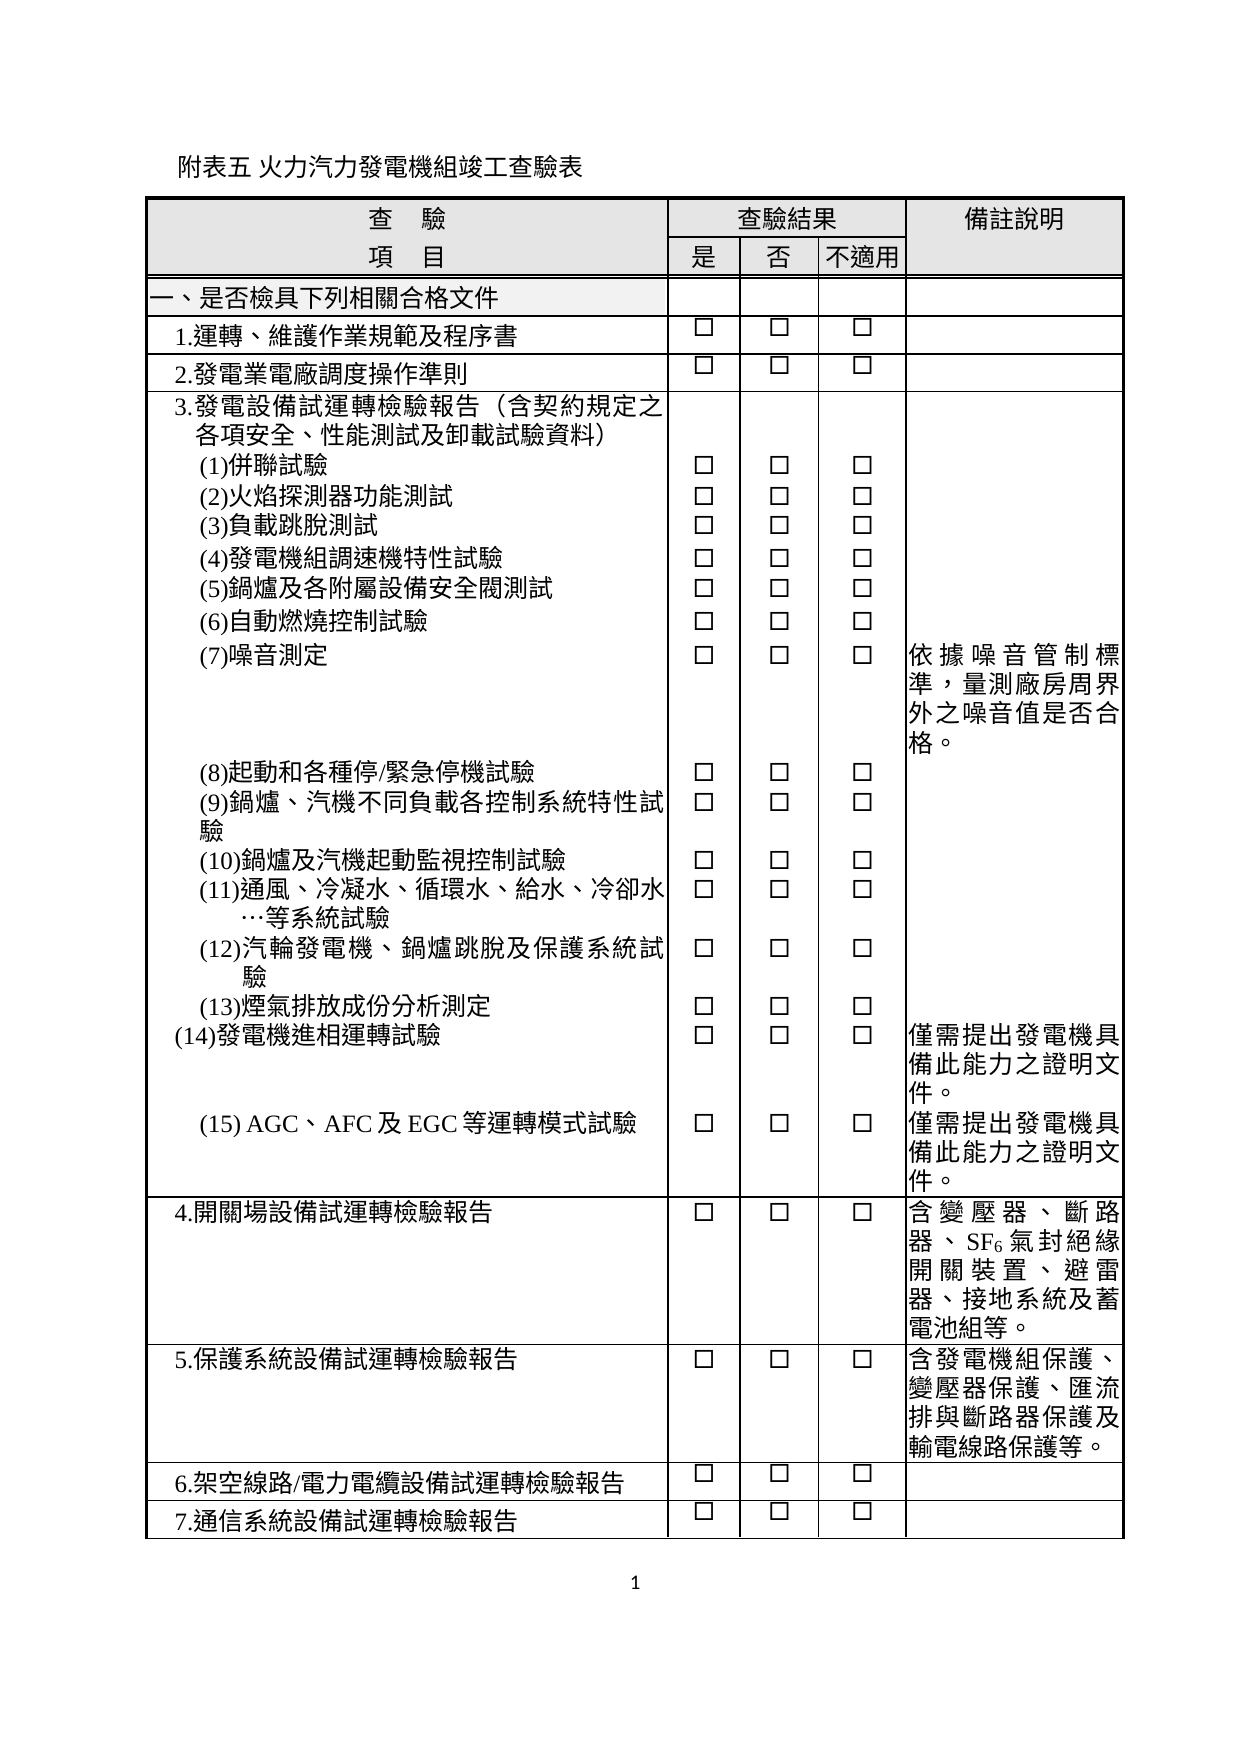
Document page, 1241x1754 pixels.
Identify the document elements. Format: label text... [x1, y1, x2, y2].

table_cell 不適用 [819, 238, 905, 274]
table_cell 5.保護系統設備試運轉檢驗報告 [148, 1345, 667, 1462]
table_cell 含發電機組保護、變壓器保護、匯流排與斷路器保護及輸電線路保護等。 [907, 1345, 1122, 1462]
table_cell 3.發電設備試運轉檢驗報告（含契約規定之各項安全、性能測試及卸載試驗資料） [148, 392, 667, 451]
table_cell  [819, 511, 905, 544]
table_cell 項 目 [148, 236, 667, 274]
table_cell  [819, 317, 905, 353]
table_cell  [741, 451, 818, 482]
table_cell (8)起動和各種停/緊急停機試驗 [148, 758, 667, 788]
table_cell  [819, 574, 905, 607]
table_cell  [669, 1463, 739, 1499]
table_cell  [669, 1501, 739, 1537]
table_cell  [741, 574, 818, 607]
table_cell  [669, 641, 739, 758]
table_cell 7.通信系統設備試運轉檢驗報告 [148, 1501, 667, 1537]
table_cell  [669, 317, 739, 353]
table_cell (5)鍋爐及各附屬設備安全閥測試 [148, 574, 667, 607]
table_cell  [669, 788, 739, 846]
table_cell [741, 392, 818, 451]
table_cell  [741, 1463, 818, 1499]
table_cell  [819, 355, 905, 391]
table_cell [907, 355, 1122, 391]
table_cell [907, 574, 1122, 607]
table_cell [907, 608, 1122, 641]
table_cell 僅需提出發電機具備此能力之證明文件。 [907, 1109, 1122, 1196]
table_cell  [741, 788, 818, 846]
table_cell  [819, 992, 905, 1021]
table_cell  [819, 545, 905, 574]
table_cell (12)汽輪發電機、鍋爐跳脫及保護系統試驗 [148, 934, 667, 992]
table_cell [907, 236, 1122, 274]
table_cell  [819, 1501, 905, 1537]
table_cell (15) AGC、AFC及EGC等運轉模式試驗 [148, 1109, 667, 1196]
table_cell  [669, 875, 739, 934]
table_cell [907, 511, 1122, 544]
table_cell  [669, 482, 739, 511]
table_cell  [819, 1109, 905, 1196]
table_cell (10)鍋爐及汽機起動監視控制試驗 [148, 846, 667, 875]
table_cell [907, 846, 1122, 875]
table_cell  [741, 482, 818, 511]
table_cell  [669, 758, 739, 788]
table_cell [907, 545, 1122, 574]
table_cell  [741, 511, 818, 544]
table_cell  [819, 1021, 905, 1109]
table_header 查 驗 [148, 200, 667, 236]
table_cell (3)負載跳脫測試 [148, 511, 667, 544]
table_cell  [669, 1021, 739, 1109]
table_cell [907, 1463, 1122, 1499]
table_cell [907, 758, 1122, 788]
table_cell 含變壓器、斷路器、SF6氣封絕緣開關裝置、避雷器、接地系統及蓄電池組等。 [907, 1198, 1122, 1343]
table_cell [907, 992, 1122, 1021]
table_cell  [669, 934, 739, 992]
table_cell [907, 482, 1122, 511]
table_cell  [669, 574, 739, 607]
table_cell [669, 392, 739, 451]
table_cell (2)火焰探測器功能測試 [148, 482, 667, 511]
table_cell  [741, 641, 818, 758]
table_cell (11)通風、冷凝水、循環水、給水、冷卻水…等系統試驗 [148, 875, 667, 934]
table_cell  [669, 511, 739, 544]
table_cell [907, 392, 1122, 451]
table_cell 否 [741, 238, 818, 274]
table_cell  [819, 608, 905, 641]
table_cell [907, 1501, 1122, 1537]
table_cell 2.發電業電廠調度操作準則 [148, 355, 667, 391]
table_cell  [741, 758, 818, 788]
table_cell  [741, 875, 818, 934]
table_cell [907, 788, 1122, 846]
table_cell  [669, 1109, 739, 1196]
table_cell  [819, 846, 905, 875]
table_cell 1.運轉、維護作業規範及程序書 [148, 317, 667, 353]
table_cell  [819, 758, 905, 788]
table_cell 4.開關場設備試運轉檢驗報告 [148, 1198, 667, 1343]
table_header 備註說明 [907, 200, 1122, 236]
table_header 查驗結果 [669, 200, 905, 236]
table_cell  [741, 1109, 818, 1196]
table_cell  [741, 608, 818, 641]
table_cell  [819, 641, 905, 758]
table_cell  [819, 1198, 905, 1343]
table_cell  [741, 1198, 818, 1343]
table_cell (9)鍋爐、汽機不同負載各控制系統特性試驗 [148, 788, 667, 846]
table_cell (13)煙氣排放成份分析測定 [148, 992, 667, 1021]
text 附表五 火力汽力發電機組竣工查驗表 [177, 148, 1092, 184]
table_cell  [669, 1198, 739, 1343]
table_cell 6.架空線路/電力電纜設備試運轉檢驗報告 [148, 1463, 667, 1499]
table_cell  [741, 992, 818, 1021]
table_cell  [819, 482, 905, 511]
table_cell 依據噪音管制標準，量測廠房周界外之噪音值是否合格。 [907, 641, 1122, 758]
table_cell  [741, 545, 818, 574]
table_cell 僅需提出發電機具備此能力之證明文件。 [907, 1021, 1122, 1109]
table_cell  [741, 1345, 818, 1462]
table_cell (1)併聯試驗 [148, 451, 667, 482]
table_cell  [741, 934, 818, 992]
table_cell  [819, 934, 905, 992]
table_cell  [669, 545, 739, 574]
table_cell  [669, 1345, 739, 1462]
table_cell [819, 392, 905, 451]
table_cell [741, 279, 818, 315]
table_cell  [669, 451, 739, 482]
table_cell  [819, 1345, 905, 1462]
table_cell  [819, 451, 905, 482]
table_cell [907, 451, 1122, 482]
table_cell  [819, 875, 905, 934]
table_cell  [669, 608, 739, 641]
table_cell [669, 279, 739, 315]
table_cell  [669, 846, 739, 875]
table_cell [907, 279, 1122, 315]
table_cell (6)自動燃燒控制試驗 [148, 608, 667, 641]
table_cell (4)發電機組調速機特性試驗 [148, 545, 667, 574]
table_cell [907, 317, 1122, 353]
table_cell  [669, 355, 739, 391]
table_cell (7)噪音測定 [148, 641, 667, 758]
table_cell  [819, 788, 905, 846]
table_cell  [741, 1021, 818, 1109]
table_cell (14)發電機進相運轉試驗 [148, 1021, 667, 1109]
table_cell  [741, 1501, 818, 1537]
table_cell 是 [669, 238, 739, 274]
table_cell [907, 934, 1122, 992]
table_cell [819, 279, 905, 315]
table_cell  [819, 1463, 905, 1499]
table_cell [907, 875, 1122, 934]
table_cell  [741, 317, 818, 353]
table_cell  [741, 355, 818, 391]
table_cell  [669, 992, 739, 1021]
table_cell  [741, 846, 818, 875]
